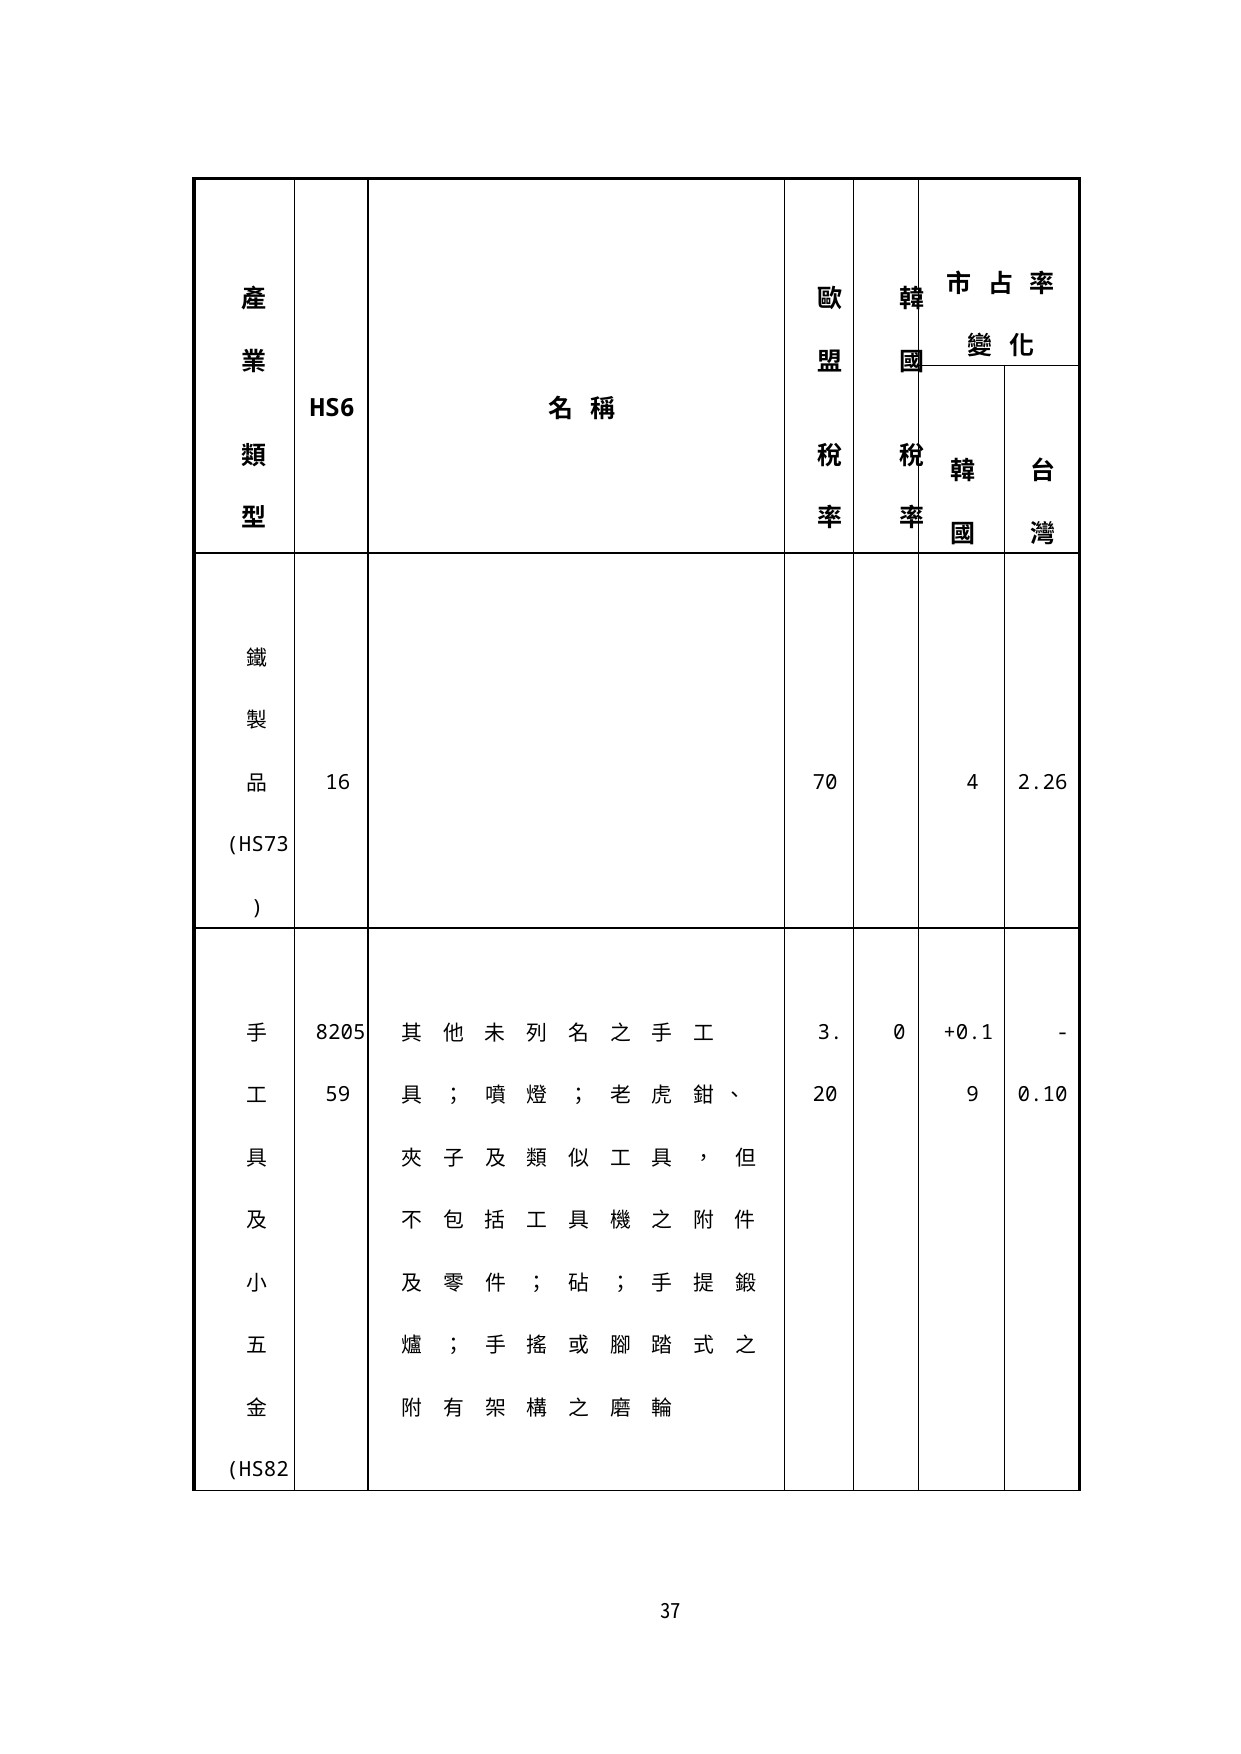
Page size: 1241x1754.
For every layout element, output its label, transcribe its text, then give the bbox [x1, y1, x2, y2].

table_header 韓國 稅率 [854, 180, 918, 552]
table_cell [854, 554, 918, 927]
table_cell 16 [295, 554, 367, 927]
table_cell 台灣 [1005, 366, 1078, 552]
table_cell 其他未列名之手工具；噴燈；老虎鉗、夾子及類似工具，但不包括工具機之附件及零件；砧；手提鍛爐；手搖或腳踏式之附有架構之磨輪 [369, 929, 784, 1490]
table_cell 820559 [295, 929, 367, 1490]
table_cell -2.26 [1005, 554, 1078, 927]
table_header 名稱 [369, 180, 784, 552]
table_cell 0 [854, 929, 918, 1490]
table_header 市占率變化 [919, 180, 1078, 365]
table_header 產業 類型 [196, 180, 294, 552]
table_cell 鐵製品 (HS73) [196, 554, 294, 927]
table_cell 4 [919, 554, 1004, 927]
table_cell 韓國 [919, 366, 1004, 552]
table_header HS6 [295, 180, 367, 552]
table_header 歐盟 稅率 [785, 180, 853, 552]
table_cell 手工具及小五金 (HS82- [196, 929, 294, 1490]
table_cell +0.19 [919, 929, 1004, 1490]
table_cell 3.20 [785, 929, 853, 1490]
table_cell [369, 554, 784, 927]
table_cell 70 [785, 554, 853, 927]
table_cell -0.10 [1005, 929, 1078, 1490]
